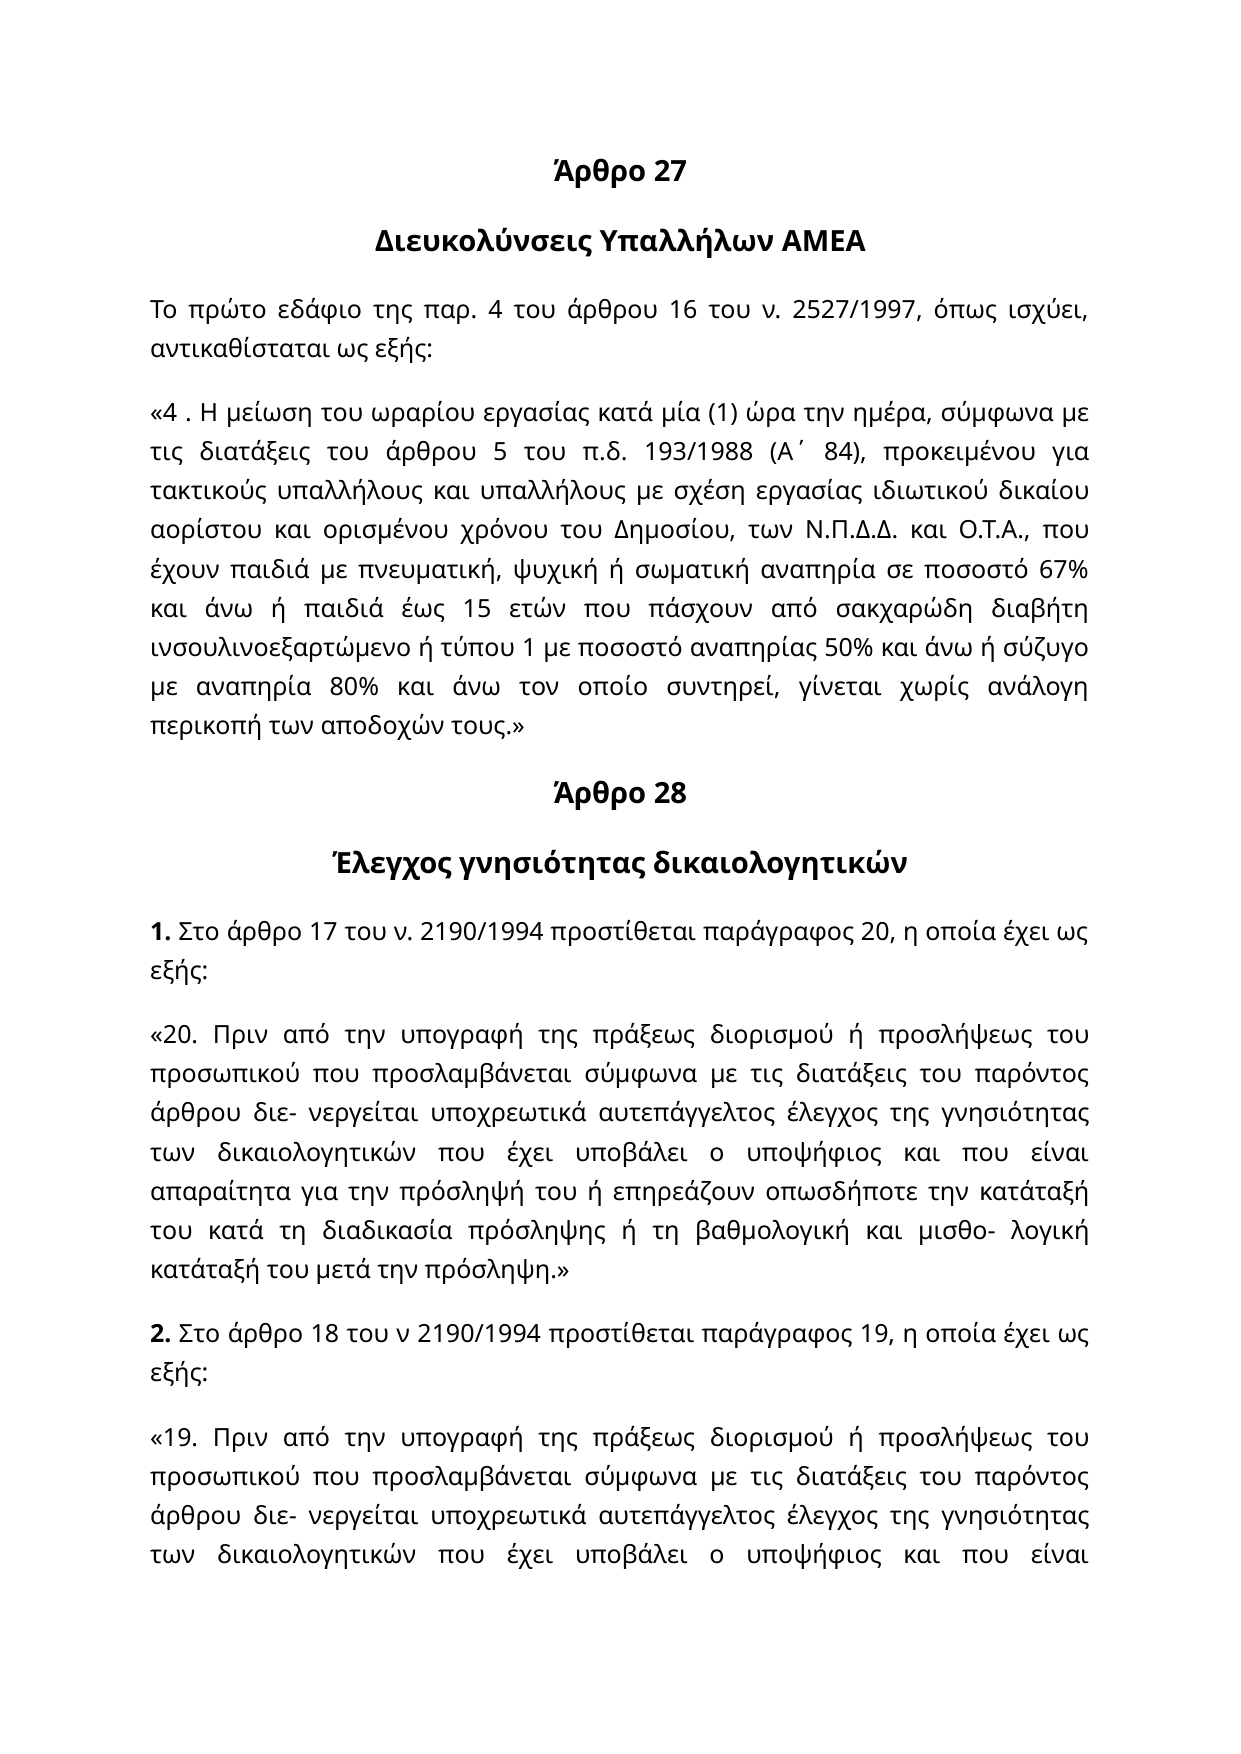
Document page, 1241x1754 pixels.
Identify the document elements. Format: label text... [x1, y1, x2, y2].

subtitle Έλεγχος γνησιότητας δικαιολογητικών [150, 843, 1090, 882]
text «19. Πριν από την υπογραφή της πράξεως διορισμού ή προσλήψεως του προσωπικού που προσλαμβάνεται σύμφωνα με τις διατάξεις του παρόντος άρθρου διε- νεργείται υποχρεωτικά αυτεπάγγελτος έλεγχος της γνησιότητας των δικαιολογητικών που έχει υποβάλει ο υποψήφιος και που είναι [150, 1419, 1090, 1571]
text 1. Στο άρθρο 17 του ν. 2190/1994 προστίθεται παράγραφος 20, η οποία έχει ως εξής: [150, 913, 1090, 987]
text «4 . Η μείωση του ωραρίου εργασίας κατά μία (1) ώρα την ημέρα, σύμφωνα με τις διατάξεις του άρθρου 5 του π.δ. 193/1988 (Α΄ 84), προκειμένου για τακτικούς υπαλλήλους και υπαλλήλους με σχέση εργασίας ιδιωτικού δικαίου αορίστου και ορισμένου χρόνου του Δημοσίου, των Ν.Π.Δ.Δ. και Ο.Τ.Α., που έχουν παιδιά με πνευματική, ψυχική ή σωματική αναπηρία σε ποσοστό 67% και άνω ή παιδιά έως 15 ετών που πάσχουν από σακχαρώδη διαβήτη ινσουλινοεξαρτώμενο ή τύπου 1 με ποσοστό αναπηρίας 50% και άνω ή σύζυγο με αναπηρία 80% και άνω τον οποίο συντηρεί, γίνεται χωρίς ανάλογη περικοπή των αποδοχών τους.» [150, 394, 1090, 742]
subtitle Άρθρο 28 [150, 772, 1090, 812]
text Το πρώτο εδάφιο της παρ. 4 του άρθρου 16 του ν. 2527/1997, όπως ισχύει, αντικαθίσταται ως εξής: [150, 291, 1090, 364]
subtitle Άρθρο 27 [150, 150, 1090, 190]
text 2. Στο άρθρο 18 του ν 2190/1994 προστίθεται παράγραφος 19, η οποία έχει ως εξής: [150, 1316, 1090, 1389]
subtitle Διευκολύνσεις Υπαλλήλων ΑΜΕΑ [150, 221, 1090, 260]
text «20. Πριν από την υπογραφή της πράξεως διορισμού ή προσλήψεως του προσωπικού που προσλαμβάνεται σύμφωνα με τις διατάξεις του παρόντος άρθρου διε- νεργείται υποχρεωτικά αυτεπάγγελτος έλεγχος της γνησιότητας των δικαιολογητικών που έχει υποβάλει ο υποψήφιος και που είναι απαραίτητα για την πρόσληψή του ή επηρεάζουν οπωσδήποτε την κατάταξή του κατά τη διαδικασία πρόσληψης ή τη βαθμολογική και μισθο- λογική κατάταξή του μετά την πρόσληψη.» [150, 1017, 1090, 1286]
